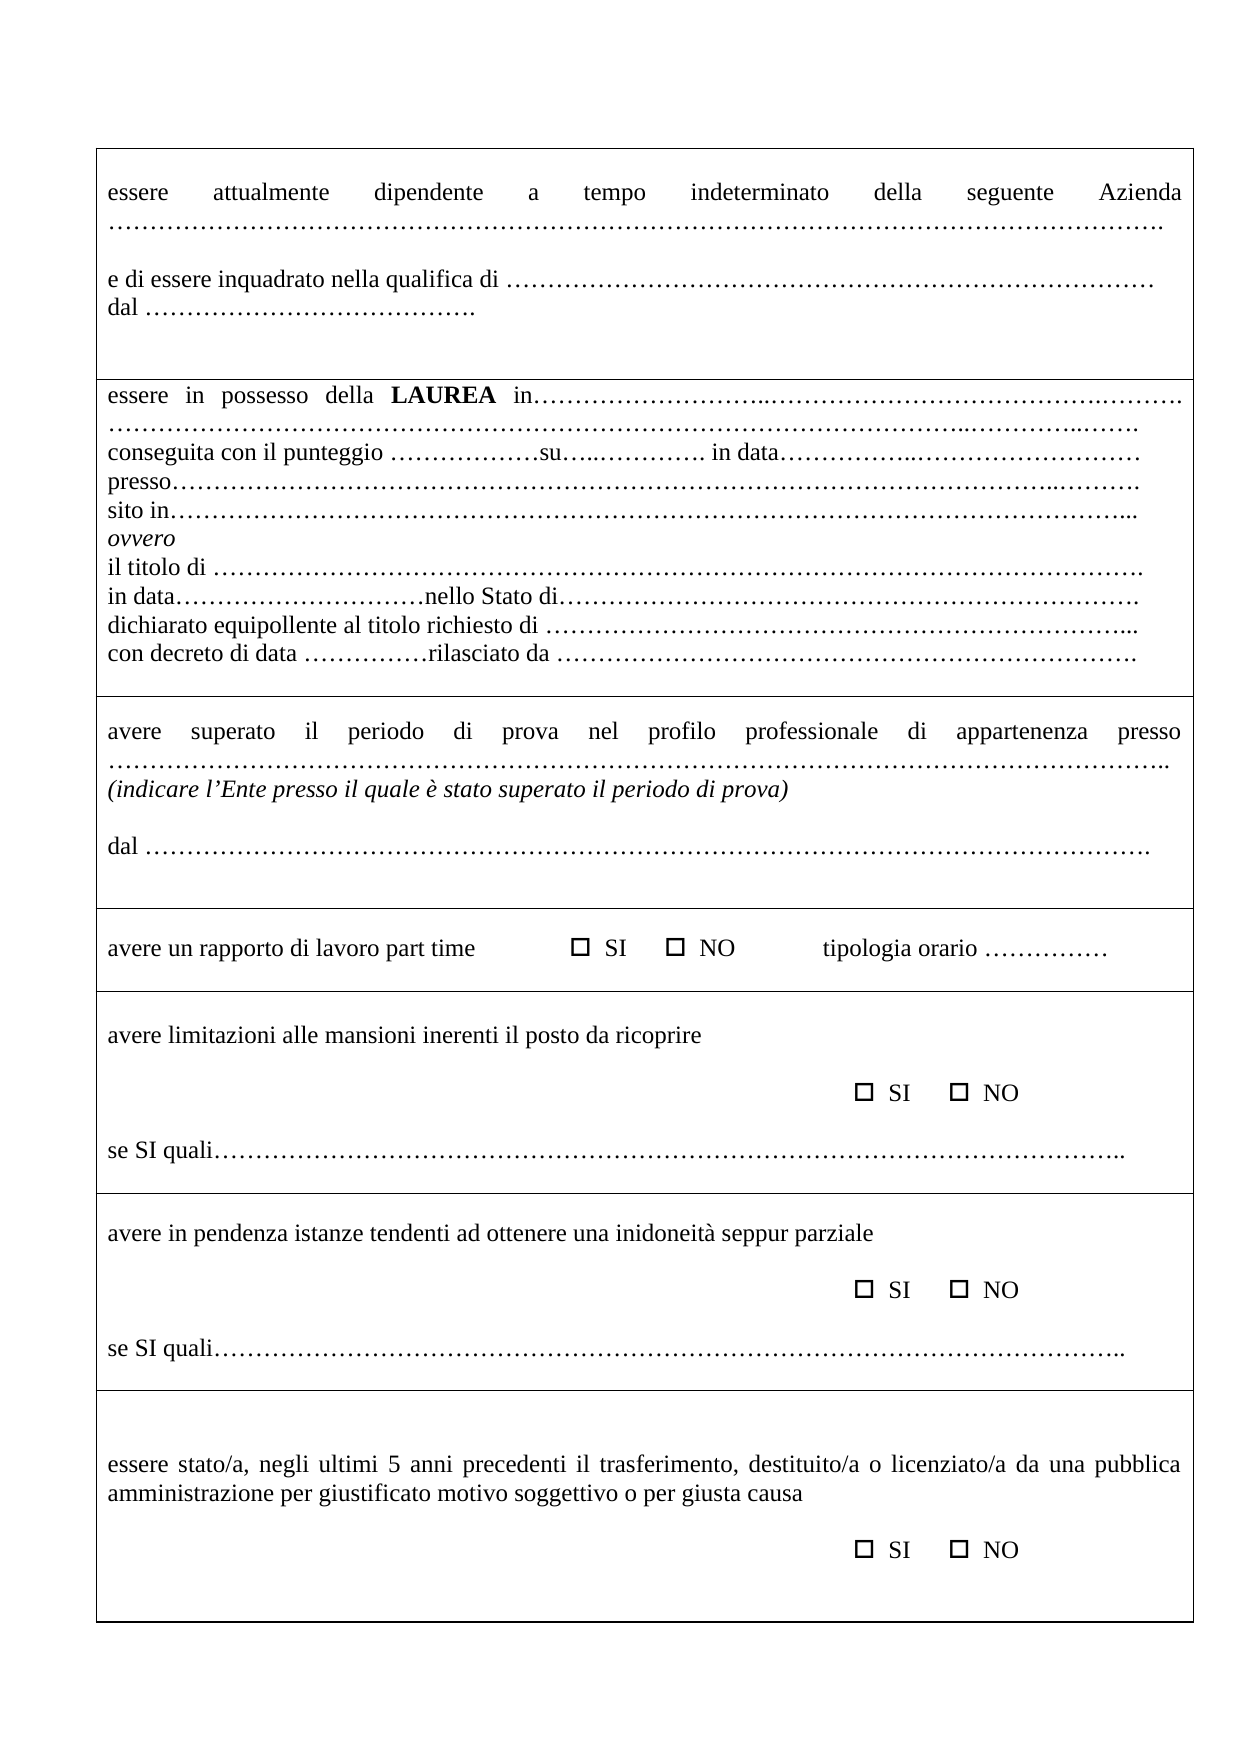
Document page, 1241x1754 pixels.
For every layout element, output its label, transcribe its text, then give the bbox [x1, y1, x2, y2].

table_cell avere limitazioni alle mansioni inerenti il posto da ricoprire  SI  NO se SI quali……………………………………………………………………………………………….. [97, 992, 1193, 1193]
table_cell [73, 908, 96, 991]
table_cell essere in possesso della LAUREA in………………………..………………………………….………. …………………………………………………………………………………………..…………..……. conseguita con il punteggio ………………su…..…………. in data……………..……………………… presso……………………………………………………………………………………………..………. sito in……………………………………………………………………………………………………... ovvero il titolo di …………………………………………………………………………………………………. in data…………………………nello Stato di……………………………………………………………. dichiarato equipollente al titolo richiesto di ……………………………………………………………... con decreto di data ……………rilasciato da ……………………………………………………………. [97, 380, 1193, 696]
table_cell essere stato/a, negli ultimi 5 anni precedenti il trasferimento, destituito/a o licenziato/a da una pubblica amministrazione per giustificato motivo soggettivo o per giusta causa  SI  NO [97, 1391, 1193, 1621]
table_cell avere in pendenza istanze tendenti ad ottenere una inidoneità seppur parziale  SI  NO se SI quali……………………………………………………………………………………………….. [97, 1194, 1193, 1390]
table_cell [73, 379, 96, 696]
table_cell avere un rapporto di lavoro part time  SI  NO tipologia orario …………… [97, 909, 1193, 991]
table_cell [73, 1390, 96, 1621]
table_cell [73, 696, 96, 908]
table_cell essere attualmente dipendente a tempo indeterminato della seguente Azienda ………………………………………………………………………………………………………………. e di essere inquadrato nella qualifica di …………………………………………………………………… dal …………………………………. [97, 149, 1193, 379]
table_cell [73, 1193, 96, 1390]
table_cell [73, 991, 96, 1193]
table_cell avere superato il periodo di prova nel profilo professionale di appartenenza presso ……………………………………………………………………………………………………………….. (indicare l’Ente presso il quale è stato superato il periodo di prova) dal …………………………………………………………………………………………………………. [97, 697, 1193, 908]
table_cell [73, 148, 96, 379]
